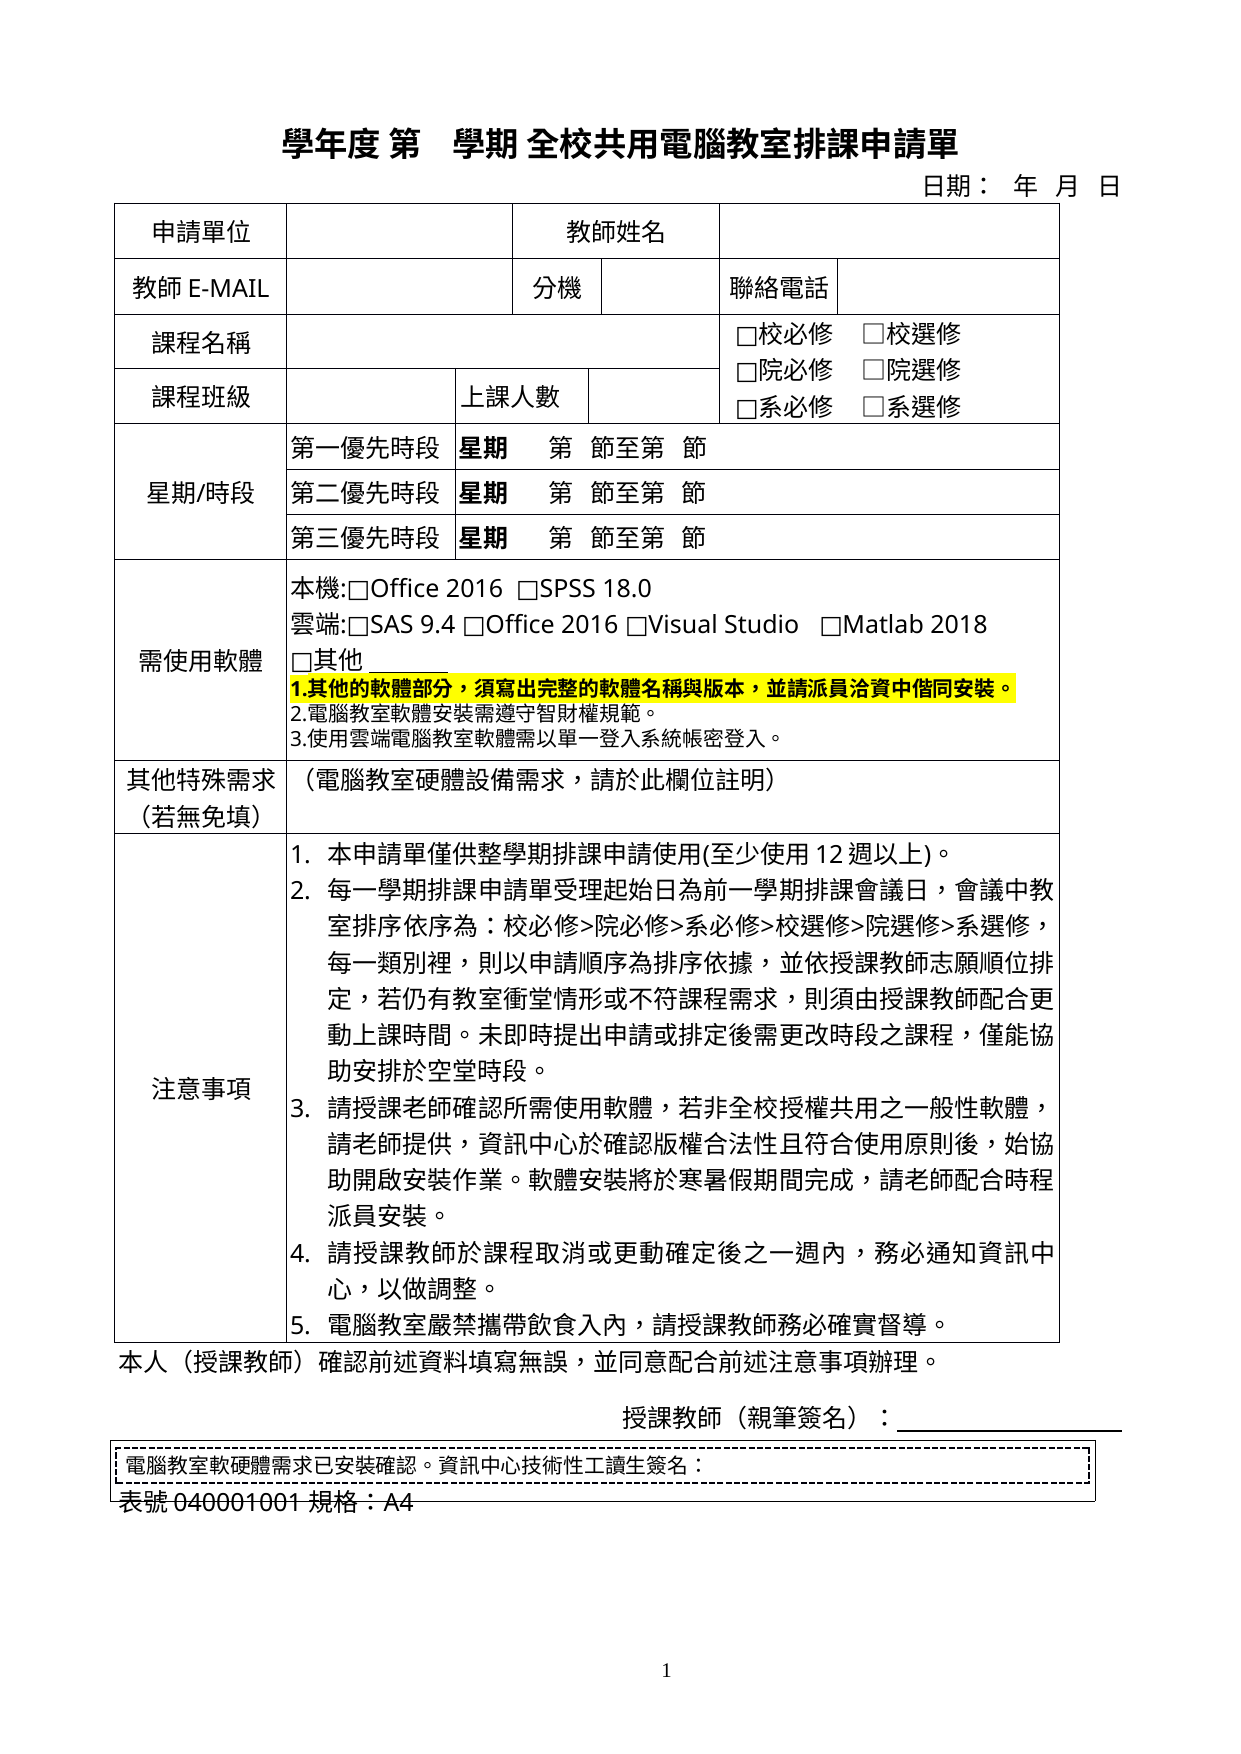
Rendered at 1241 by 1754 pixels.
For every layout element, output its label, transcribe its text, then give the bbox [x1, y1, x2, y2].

table_cell 課程班級 [115, 369, 286, 423]
table_cell 聯絡電話 [720, 259, 837, 313]
table_cell [287, 315, 719, 368]
table_cell 分機 [513, 259, 601, 313]
table_cell 本機:□Office 2016 □SPSS 18.0 雲端:□SAS 9.4 □Office 2016 □Visual Studio □Matlab 2018 □其他 1.其他的軟體部分，須寫出完整的軟體名稱與版本，並請派員洽資中偕同安裝。 2.電腦教室軟體安裝需遵守智財權規範。 3.使用雲端電腦教室軟體需以單一登入系統帳密登入。 [287, 560, 1059, 760]
table_cell 星期 第 節至第 節 [456, 470, 1059, 514]
table_header [287, 204, 512, 258]
table_cell 本申請單僅供整學期排課申請使用(至少使用12週以上)。 每一學期排課申請單受理起始日為前一學期排課會議日，會議中教室排序依序為：校必修>院必修>系必修>校選修>院選修>系選修，每一類別裡，則以申請順序為排序依據，並依授課教師志願順位排定，若仍有教室衝堂情形或不符課程需求，則須由授課教師配合更動上課時間。未即時提出申請或排定後需更改時段之課程，僅能協助安排於空堂時段。 請授課老師確認所需使用軟體，若非全校授權共用之一般性軟體，請老師提供，資訊中心於確認版權合法性且符合使用原則後，始協助開啟安裝作業。軟體安裝將於寒暑假期間完成，請老師配合時程派員安裝。 請授課教師於課程取消或更動確定後之一週內，務必通知資訊中心，以做調整。 電腦教室嚴禁攜帶飲食入內，請授課教師務必確實督導。 [287, 834, 1059, 1342]
table_cell [602, 259, 719, 313]
table_cell 課程名稱 [115, 315, 286, 368]
table_cell 教師E-MAIL [115, 259, 286, 313]
table_cell 其他特殊需求 （若無免填） [115, 761, 286, 833]
text 表號040001001 規格：A4 [118, 1482, 1122, 1518]
text 授課教師（親筆簽名）： [118, 1413, 1122, 1431]
table_cell 第三優先時段 [287, 515, 455, 559]
table_cell 需使用軟體 [115, 560, 286, 760]
table_cell [589, 369, 719, 423]
table_header [720, 204, 1059, 258]
table_cell 星期 第 節至第 節 [456, 515, 1059, 559]
text 電腦教室軟硬體需求已安裝確認。資訊中心技術性工讀生簽名： [115, 1447, 1090, 1484]
text 日期： 年 月 日 [118, 166, 1122, 203]
table_cell 星期/時段 [115, 424, 286, 559]
table_cell [287, 259, 512, 313]
table_cell 注意事項 [115, 834, 286, 1342]
table_cell 星期 第 節至第 節 [456, 424, 1059, 468]
table_cell 上課人數 [456, 369, 588, 423]
table_header 教師姓名 [513, 204, 719, 258]
text 本人（授課教師）確認前述資料填寫無誤，並同意配合前述注意事項辦理。 [118, 1343, 1122, 1379]
table_cell 第二優先時段 [287, 470, 455, 514]
table_header 申請單位 [115, 204, 286, 258]
table_cell 第一優先時段 [287, 424, 455, 468]
table_cell □校必修 □校選修 □院必修 □院選修 □系必修 □系選修 [720, 315, 1059, 423]
table_cell （電腦教室硬體設備需求，請於此欄位註明） [287, 761, 1059, 833]
table_cell [287, 369, 455, 423]
text 學年度 第 學期 全校共用電腦教室排課申請單 [118, 118, 1122, 166]
table_cell [838, 259, 1059, 313]
